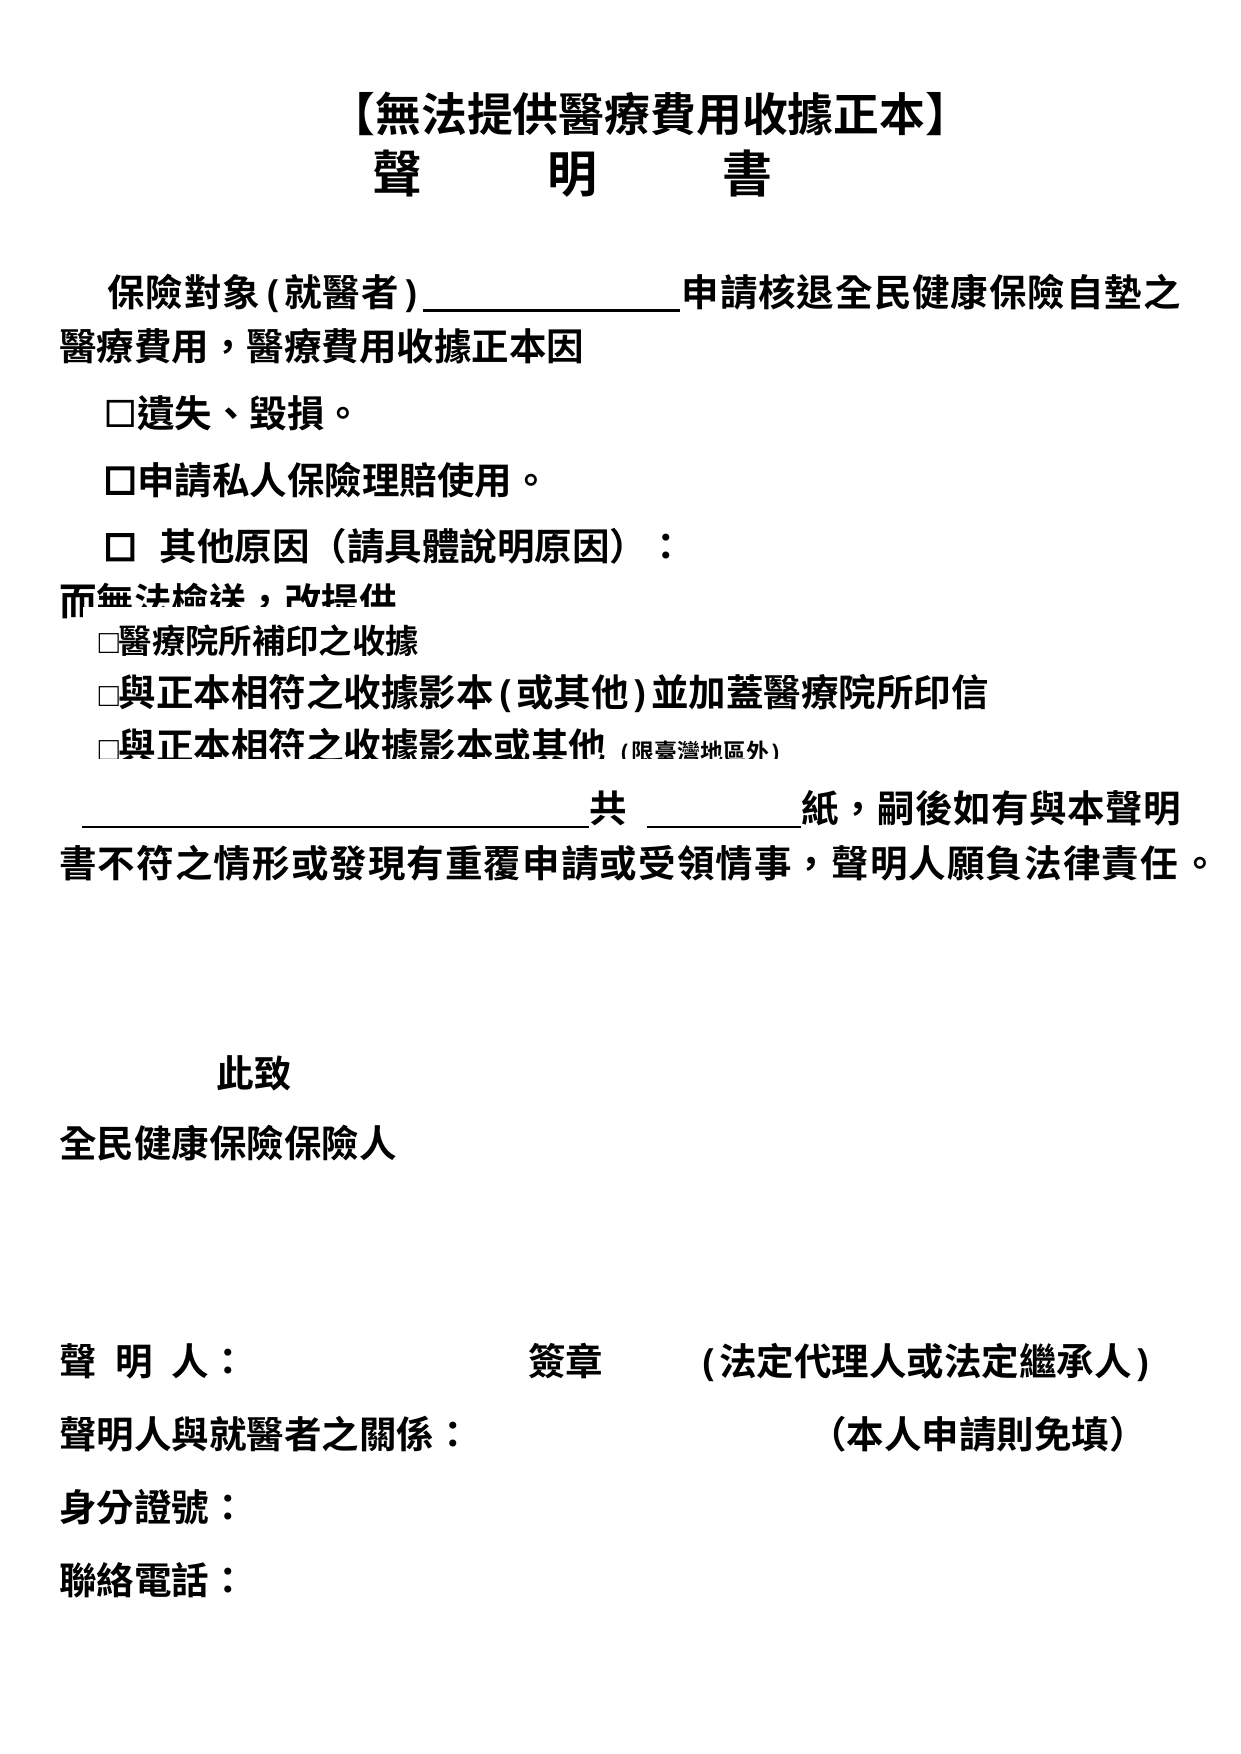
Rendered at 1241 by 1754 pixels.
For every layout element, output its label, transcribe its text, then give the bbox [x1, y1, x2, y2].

text 申請私人保險理賠使用。 [103, 451, 1181, 505]
text 此致 [134, 1044, 1181, 1099]
text 聯絡電話： [59, 1536, 1181, 1609]
text 遺失、毀損。 [103, 384, 1181, 438]
text 而無法檢送，改提供 [59, 572, 1187, 766]
text 保險對象(就醫者) 申請核退全民健康保險自墊之醫療費用，醫療費用收據正本因 [59, 262, 1181, 371]
text 全民健康保險保險人 [59, 1099, 1181, 1172]
text 【無法提供醫療費用收據正本】 [9, 73, 1181, 146]
text 身分證號： [59, 1463, 1181, 1536]
text 聲 明 人： 簽章 (法定代理人或法定繼承人) [59, 1317, 1181, 1390]
text  其他原因（請具體說明原因）： [103, 517, 1181, 572]
text □與正本相符之收據影本或其他 (限臺灣地區外) [98, 717, 1172, 759]
text 共 紙，嗣後如有與本聲明書不符之情形或發現有重覆申請或受領情事，聲明人願負法律責任。 [59, 779, 1181, 942]
text □醫療院所補印之收據 [98, 614, 1172, 663]
text 聲明人與就醫者之關係： （本人申請則免填） [59, 1390, 1181, 1463]
text 聲 明 書 [122, 146, 1181, 204]
text □與正本相符之收據影本(或其他)並加蓋醫療院所印信 [98, 663, 1172, 717]
